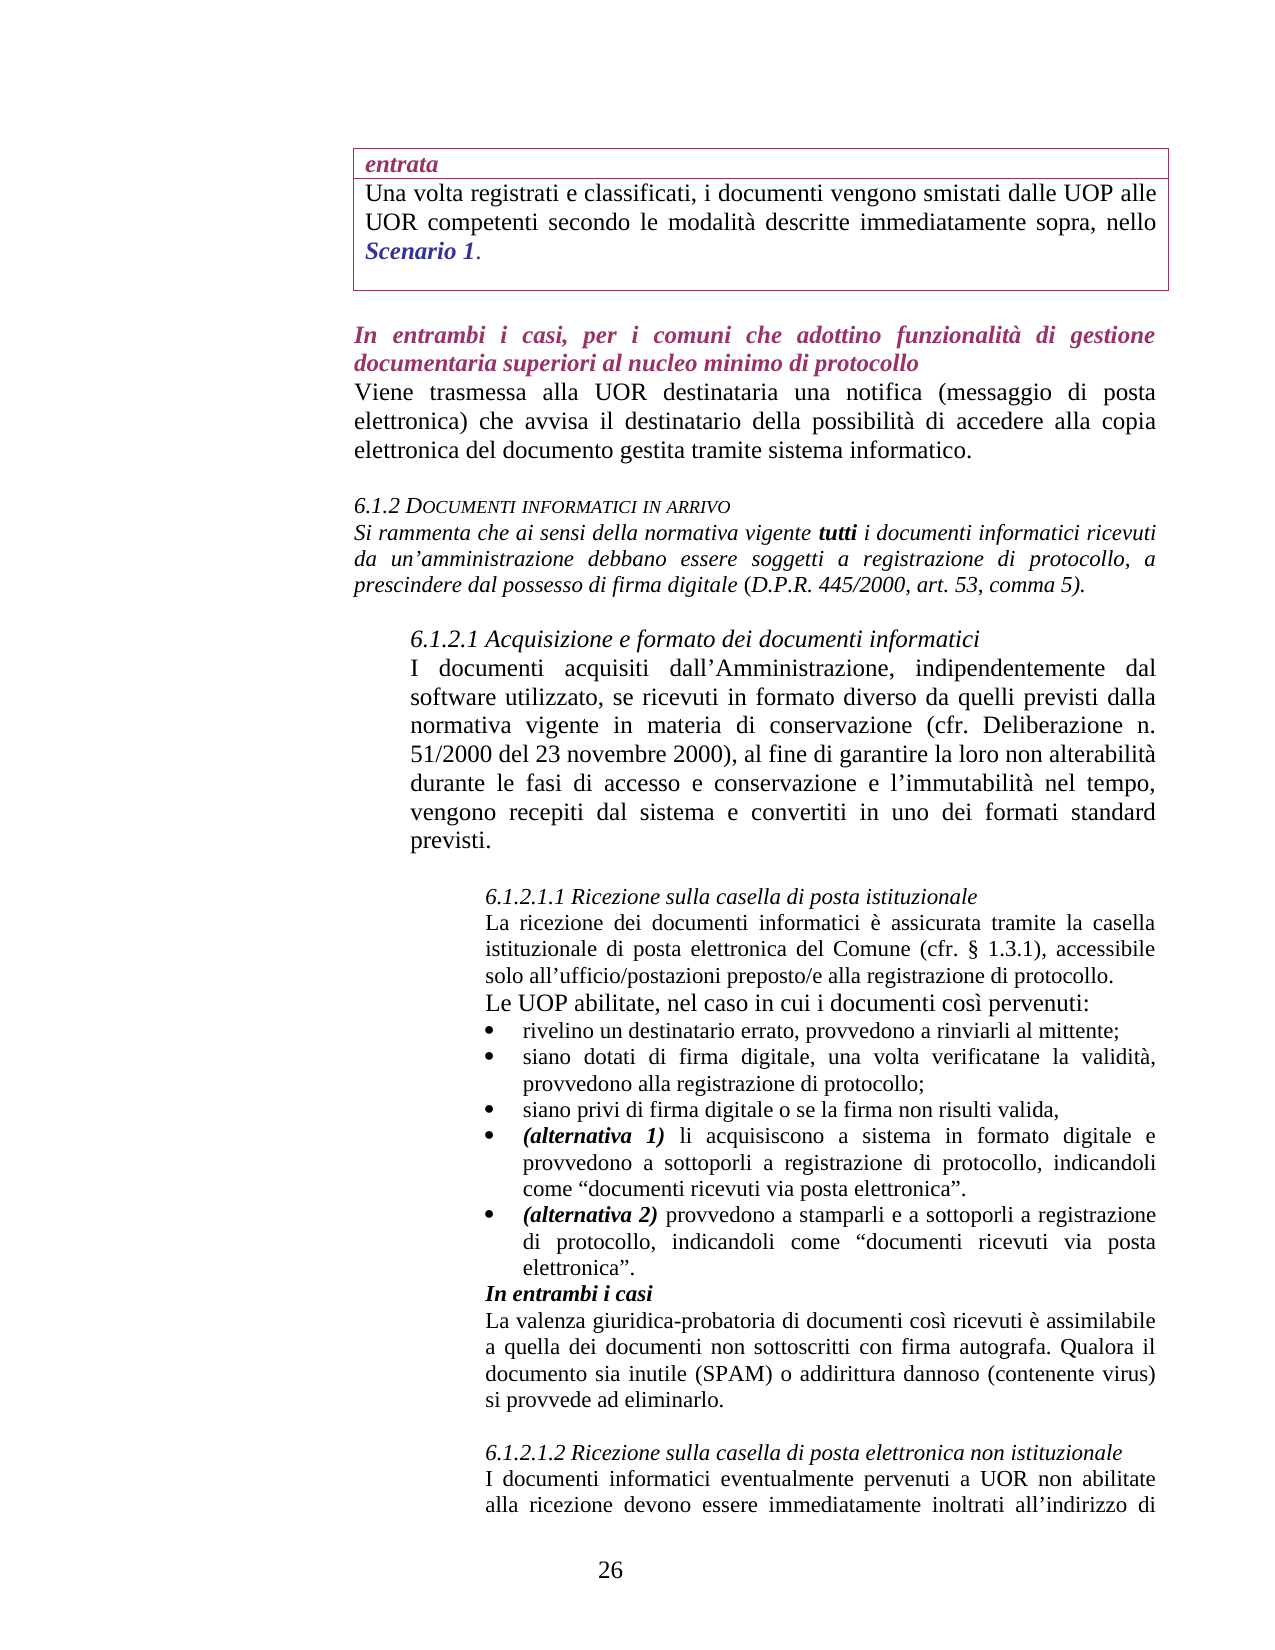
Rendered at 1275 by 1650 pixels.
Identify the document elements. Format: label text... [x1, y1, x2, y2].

text 6.1.2.1.1 Ricezione sulla casella di posta istituzionale [485, 883, 1157, 909]
list (alternativa 1) li acquisiscono a sistema in formato digitale e provvedono a sottoporli a registrazione di protocollo, indicandoli come “documenti ricevuti via posta elettronica”. [485, 1122, 1157, 1201]
text I documenti informatici eventualmente pervenuti a UOR non abilitate alla ricezione devono essere immediatamente inoltrati all’indirizzo di [485, 1465, 1157, 1518]
table_cell Una volta registrati e classificati, i documenti vengono smistati dalle UOP alle UOR competenti secondo le modalità descritte immediatamente sopra, nello Scenario 1. [354, 179, 1168, 290]
list (alternativa 2) provvedono a stamparli e a sottoporli a registrazione di protocollo, indicandoli come “documenti ricevuti via posta elettronica”. [485, 1201, 1157, 1281]
text Si rammenta che ai sensi della normativa vigente tutti i documenti informatici ricevuti da un’amministrazione debbano essere soggetti a registrazione di protocollo, a prescindere dal possesso di firma digitale (D.P.R. 445/2000, art. 53, comma 5). [354, 519, 1157, 598]
text Viene trasmessa alla UOR destinataria una notifica (messaggio di posta elettronica) che avvisa il destinatario della possibilità di accedere alla copia elettronica del documento gestita tramite sistema informatico. [354, 377, 1157, 463]
table_header entrata [354, 149, 1168, 177]
text In entrambi i casi, per i comuni che adottino funzionalità di gestione documentaria superiori al nucleo minimo di protocollo [354, 320, 1157, 377]
text 6.1.2.1 Acquisizione e formato dei documenti informatici [410, 624, 1157, 653]
text Le UOP abilitate, nel caso in cui i documenti così pervenuti: [485, 988, 1157, 1017]
text In entrambi i casi [485, 1281, 1157, 1307]
list rivelino un destinatario errato, provvedono a rinviarli al mittente; [485, 1017, 1157, 1043]
text 6.1.2 Documenti informatici in arrivo [354, 492, 1157, 519]
list siano dotati di firma digitale, una volta verificatane la validità, provvedono alla registrazione di protocollo; [485, 1043, 1157, 1096]
list siano privi di firma digitale o se la firma non risulti valida, [485, 1096, 1157, 1122]
text 6.1.2.1.2 Ricezione sulla casella di posta elettronica non istituzionale [485, 1439, 1157, 1465]
text La ricezione dei documenti informatici è assicurata tramite la casella istituzionale di posta elettronica del Comune (cfr. § 1.3.1), accessibile solo all’ufficio/postazioni preposto/e alla registrazione di protocollo. [485, 909, 1157, 988]
text La valenza giuridica-probatoria di documenti così ricevuti è assimilabile a quella dei documenti non sottoscritti con firma autografa. Qualora il documento sia inutile (SPAM) o addirittura dannoso (contenente virus) si provvede ad eliminarlo. [485, 1307, 1157, 1412]
text I documenti acquisiti dall’Amministrazione, indipendentemente dal software utilizzato, se ricevuti in formato diverso da quelli previsti dalla normativa vigente in materia di conservazione (cfr. Deliberazione n. 51/2000 del 23 novembre 2000), al fine di garantire la loro non alterabilità durante le fasi di accesso e conservazione e l’immutabilità nel tempo, vengono recepiti dal sistema e convertiti in uno dei formati standard previsti. [410, 653, 1157, 854]
